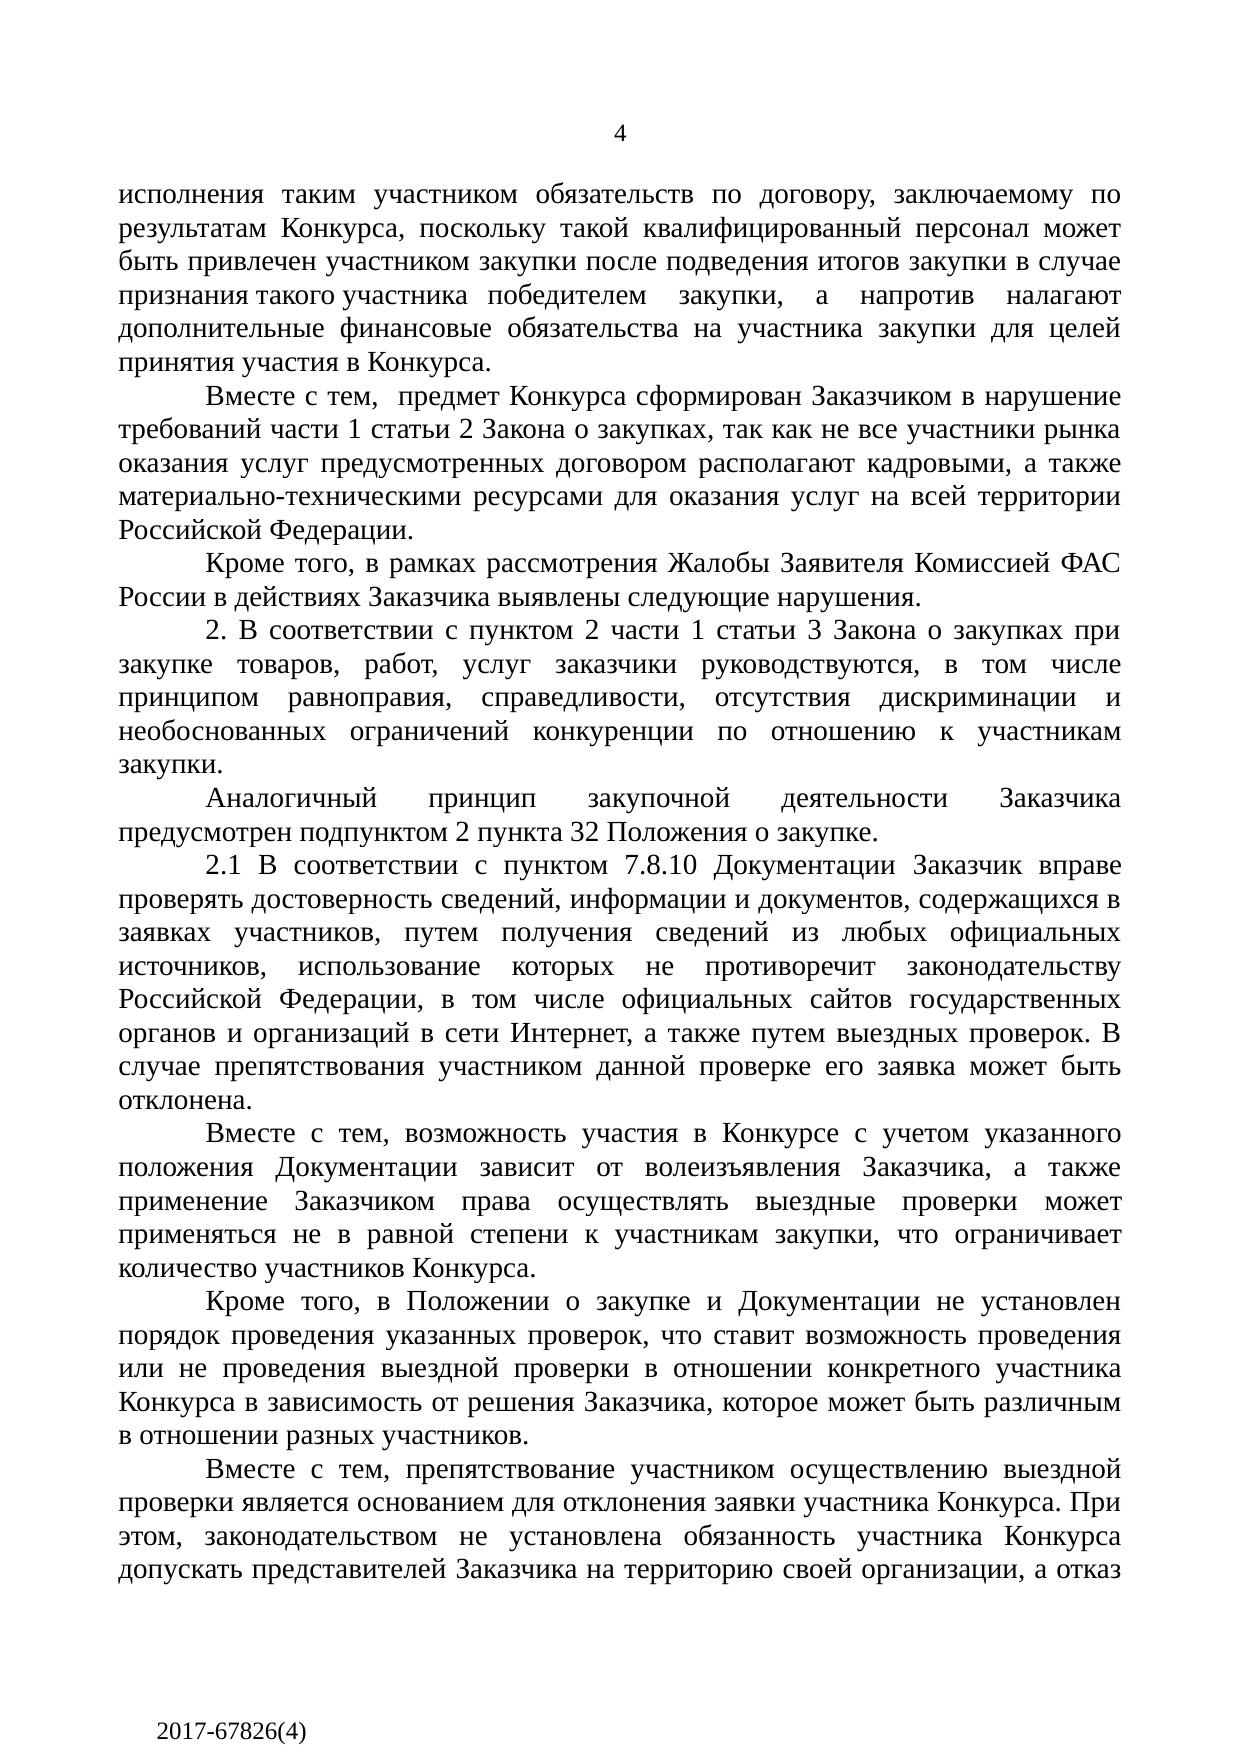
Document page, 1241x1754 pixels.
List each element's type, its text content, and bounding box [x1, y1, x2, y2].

text исполнения таким участником обязательств по договору, заключаемому по результатам Конкурса, поскольку такой квалифицированный персонал может быть привлечен участником закупки после подведения итогов закупки в случае признания такого участника победителем закупки, а напротив налагают дополнительные финансовые обязательства на участника закупки для целей принятия участия в Конкурса. [118, 176, 1122, 378]
text Аналогичный принцип закупочной деятельности Заказчика предусмотрен подпунктом 2 пункта 32 Положения о закупке. [118, 780, 1122, 847]
text Вместе с тем, предмет Конкурса сформирован Заказчиком в нарушение требований части 1 статьи 2 Закона о закупках, так как не все участники рынка оказания услуг предусмотренных договором располагают кадровыми, а также материально-техническими ресурсами для оказания услуг на всей территории Российской Федерации. [118, 378, 1122, 545]
text Вместе с тем, возможность участия в Конкурсе с учетом указанного положения Документации зависит от волеизъявления Заказчика, а также применение Заказчиком права осуществлять выездные проверки может применяться не в равной степени к участникам закупки, что ограничивает количество участников Конкурса. [118, 1116, 1122, 1283]
text Кроме того, в рамках рассмотрения Жалобы Заявителя Комиссией ФАС России в действиях Заказчика выявлены следующие нарушения. [118, 545, 1122, 612]
text 2. В соответствии с пунктом 2 части 1 статьи 3 Закона о закупках при закупке товаров, работ, услуг заказчики руководствуются, в том числе принципом равноправия, справедливости, отсутствия дискриминации и необоснованных ограничений конкуренции по отношению к участникам закупки. [118, 612, 1122, 780]
text Вместе с тем, препятствование участником осуществлению выездной проверки является основанием для отклонения заявки участника Конкурса. При этом, законодательством не установлена обязанность участника Конкурса допускать представителей Заказчика на территорию своей организации, а отказ [118, 1451, 1122, 1585]
text 2.1 В соответствии с пунктом 7.8.10 Документации Заказчик вправе проверять достоверность сведений, информации и документов, содержащихся в заявках участников, путем получения сведений из любых официальных источников, использование которых не противоречит законодательству Российской Федерации, в том числе официальных сайтов государственных органов и организаций в сети Интернет, а также путем выездных проверок. В случае препятствования участником данной проверке его заявка может быть отклонена. [118, 847, 1122, 1116]
text Кроме того, в Положении о закупке и Документации не установлен порядок проведения указанных проверок, что ставит возможность проведения или не проведения выездной проверки в отношении конкретного участника Конкурса в зависимость от решения Заказчика, которое может быть различным в отношении разных участников. [118, 1283, 1122, 1451]
